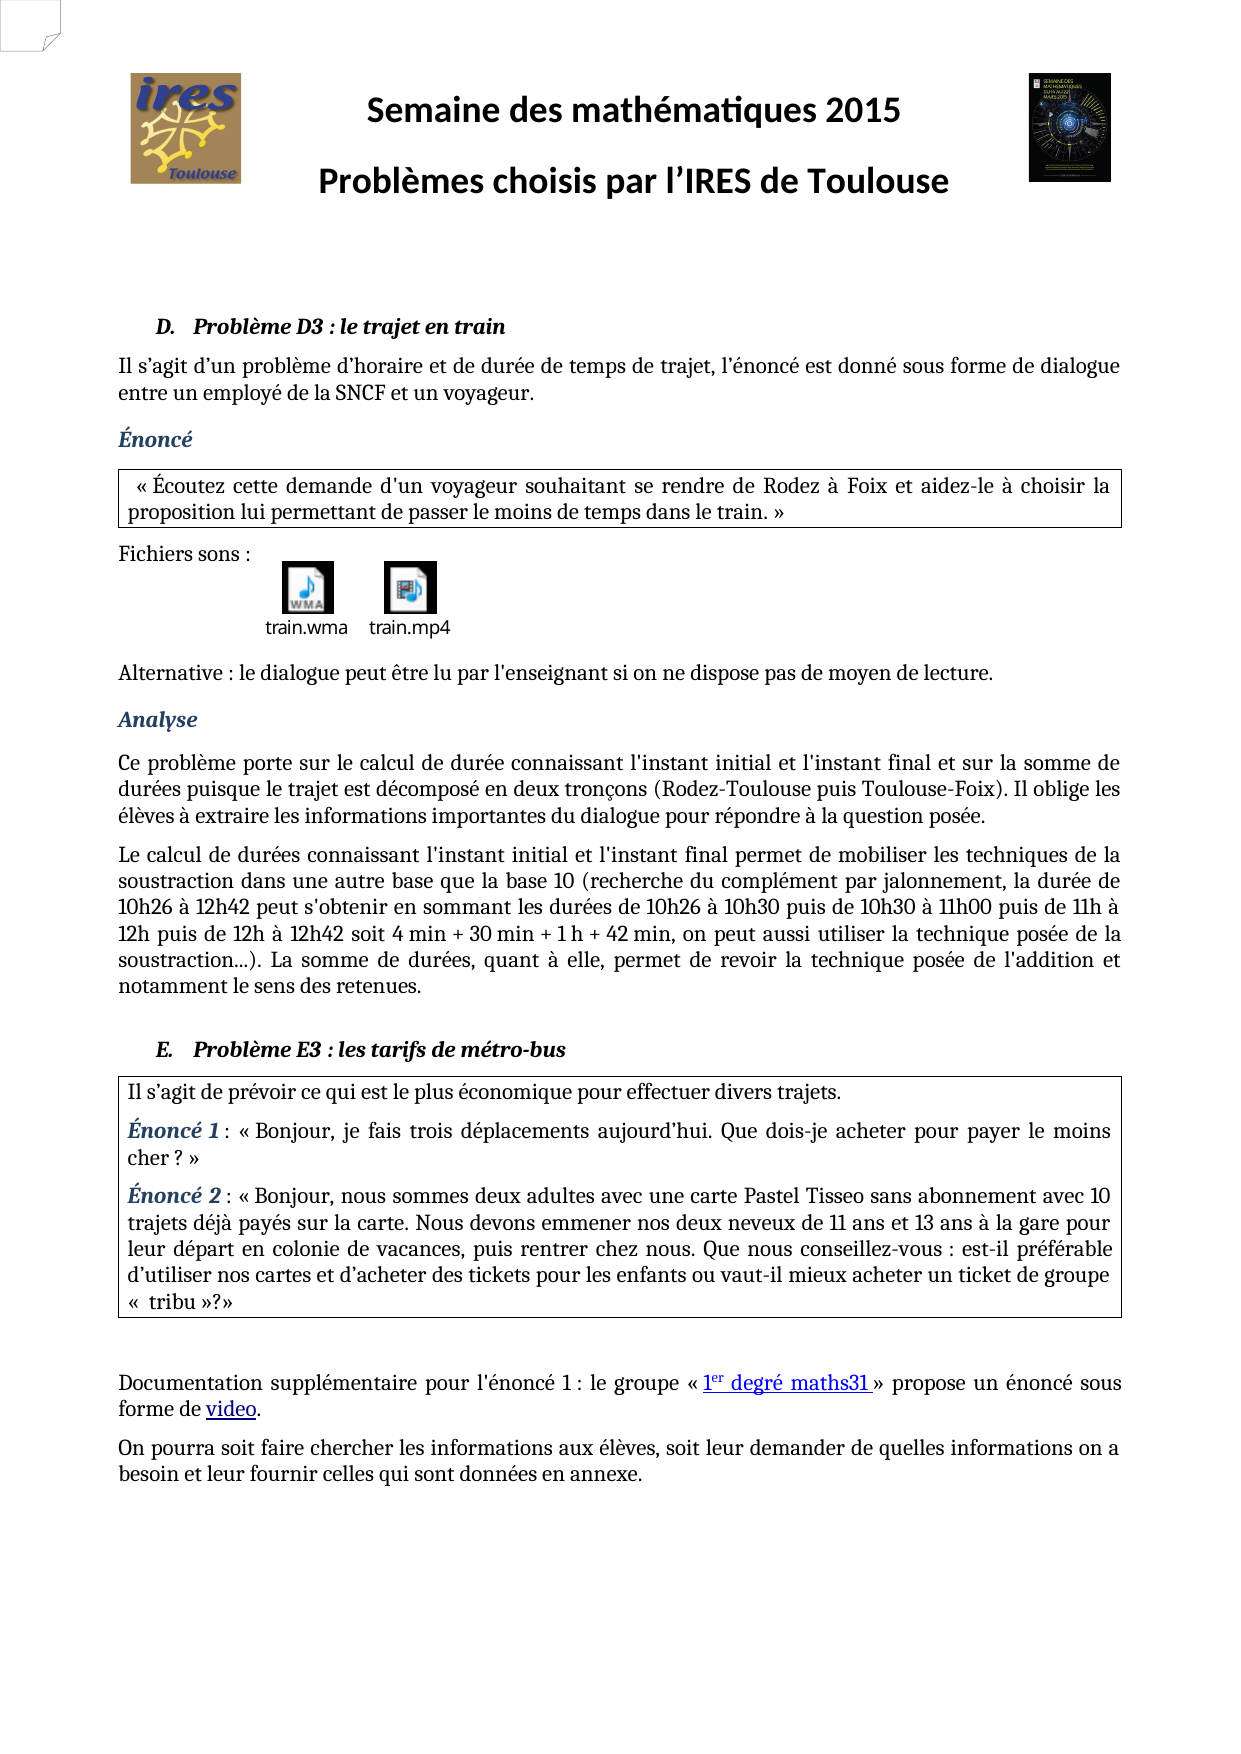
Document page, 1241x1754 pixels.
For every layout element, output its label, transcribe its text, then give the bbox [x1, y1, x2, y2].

text « Écoutez cette demande d'un voyageur souhaitant se rendre de Rodez à Foix et aidez-le à choisir la proposition lui permettant de passer le moins de temps dans le train. » [119, 470, 1121, 527]
text Alternative : le dialogue peut être lu par l'enseignant si on ne dispose pas de moyen de lecture. [118, 660, 1122, 686]
subtitle Problème D3 : le trajet en train [156, 314, 1122, 341]
subtitle Analyse [118, 707, 1122, 733]
text Documentation supplémentaire pour l'énoncé 1 : le groupe « 1er degré maths31 » propose un énoncé sous forme de video. [118, 1369, 1122, 1422]
text Le calcul de durées connaissant l'instant initial et l'instant final permet de mobiliser les techniques de la soustraction dans une autre base que la base 10 (recherche du complément par jalonnement, la durée de 10h26 à 12h42 peut s'obtenir en sommant les durées de 10h26 à 10h30 puis de 10h30 à 11h00 puis de 11h à 12h puis de 12h à 12h42 soit 4 min + 30 min + 1 h + 42 min, on peut aussi utiliser la technique posée de la soustraction...). La somme de durées, quant à elle, permet de revoir la technique posée de l'addition et notamment le sens des retenues. [118, 841, 1122, 999]
subtitle Énoncé [118, 427, 1122, 453]
text Énoncé 2 : « Bonjour, nous sommes deux adultes avec une carte Pastel Tisseo sans abonnement avec 10 trajets déjà payés sur la carte. Nous devons emmener nos deux neveux de 11 ans et 13 ans à la gare pour leur départ en colonie de vacances, puis rentrer chez nous. Que nous conseillez-vous : est-il préférable d’utiliser nos cartes et d’acheter des tickets pour les enfants ou vaut-il mieux acheter un ticket de groupe « tribu »?» [119, 1180, 1121, 1317]
text Ce problème porte sur le calcul de durée connaissant l'instant initial et l'instant final et sur la somme de durées puisque le trajet est décomposé en deux tronçons (Rodez-Toulouse puis Toulouse-Foix). Il oblige les élèves à extraire les informations importantes du dialogue pour répondre à la question posée. [118, 750, 1122, 829]
text On pourra soit faire chercher les informations aux élèves, soit leur demander de quelles informations on a besoin et leur fournir celles qui sont données en annexe. [118, 1434, 1122, 1487]
subtitle Problème E3 : les tarifs de métro-bus [156, 1037, 1122, 1063]
text Il s’agit de prévoir ce qui est le plus économique pour effectuer divers trajets. [119, 1077, 1121, 1105]
text Il s’agit d’un problème d’horaire et de durée de temps de trajet, l’énoncé est donné sous forme de dialogue entre un employé de la SNCF et un voyageur. [118, 353, 1122, 406]
text Fichiers sons : [118, 541, 1122, 647]
text Énoncé 1 : « Bonjour, je fais trois déplacements aujourd’hui. Que dois-je acheter pour payer le moins cher ? » [119, 1115, 1121, 1171]
